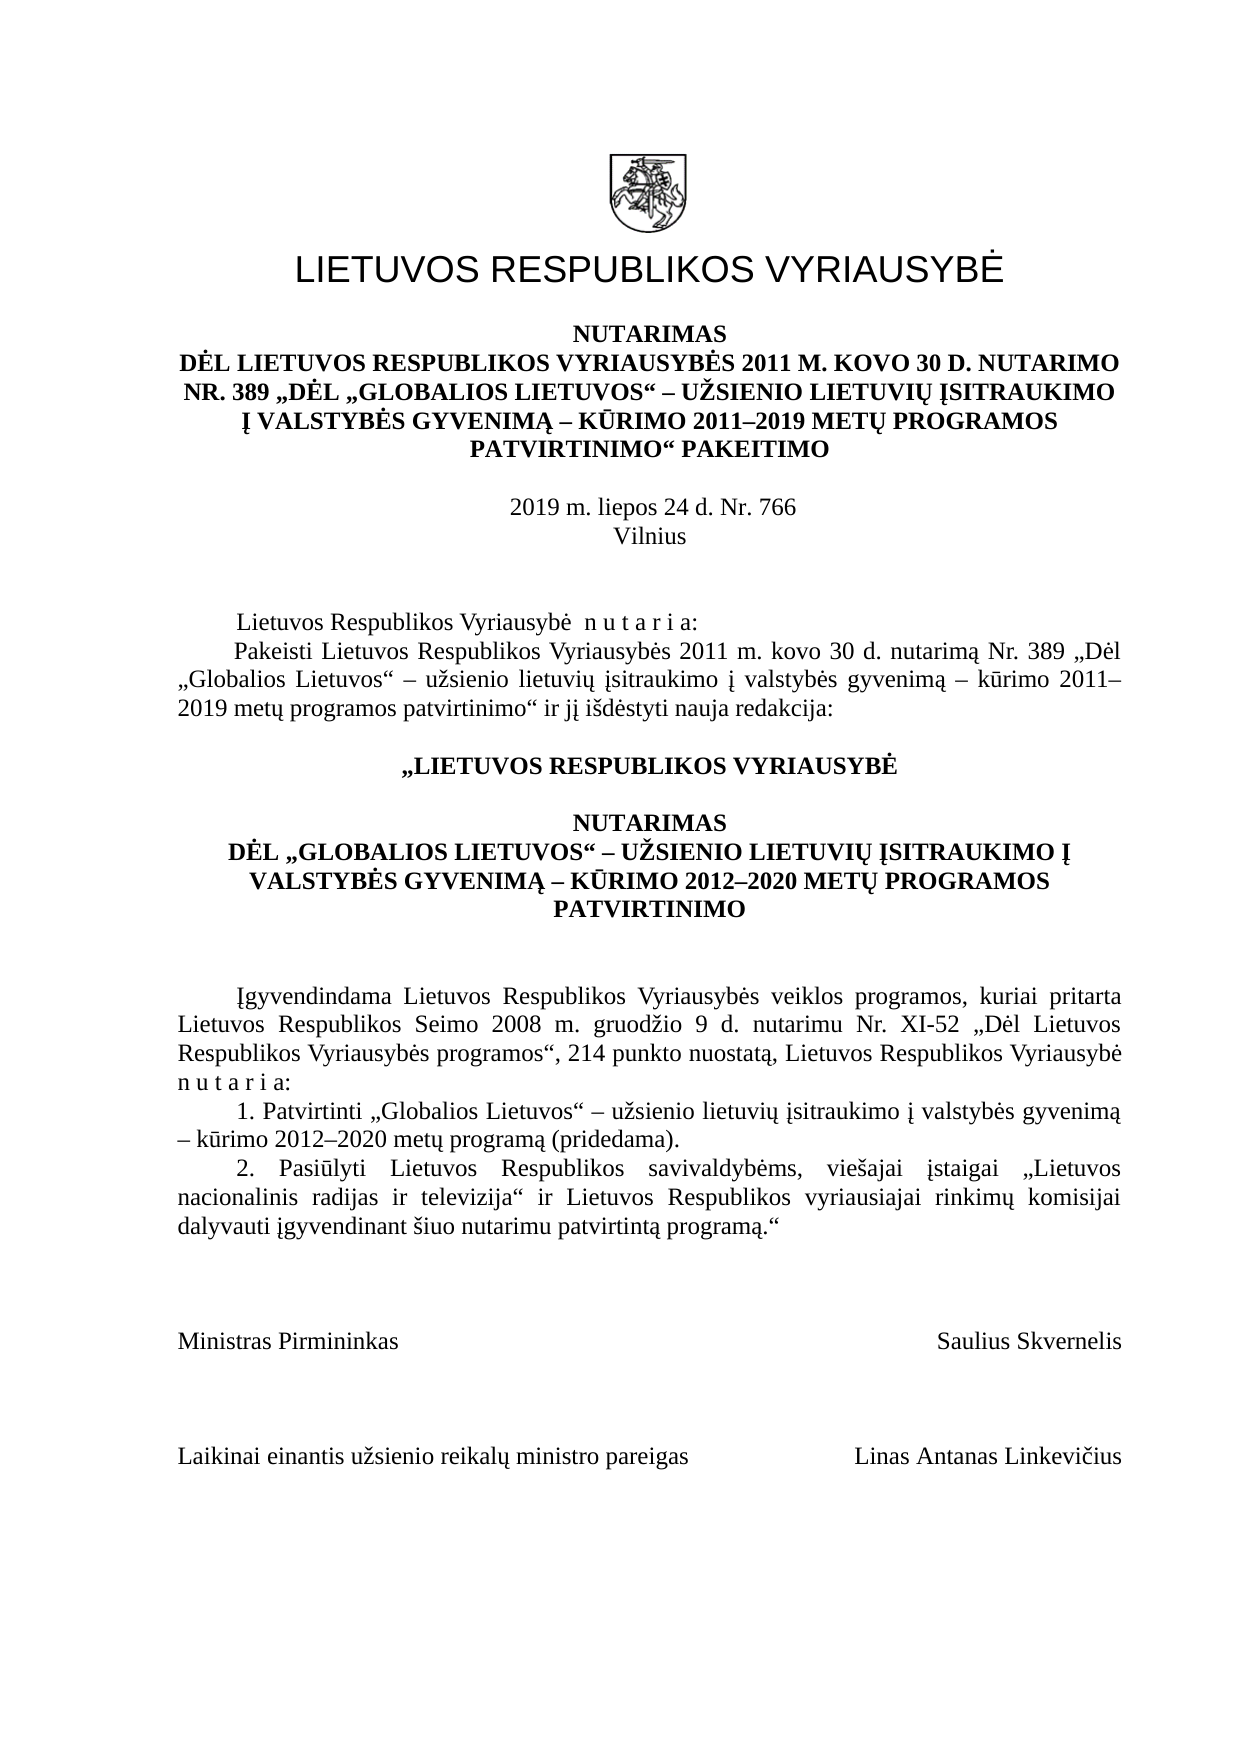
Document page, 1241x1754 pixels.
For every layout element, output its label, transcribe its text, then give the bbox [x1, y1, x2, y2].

text Pakeisti Lietuvos Respublikos Vyriausybės 2011 m. kovo 30 d. nutarimą Nr. 389 „Dėl „Globalios Lietuvos“ – užsienio lietuvių įsitraukimo į valstybės gyvenimą – kūrimo 2011–2019 metų programos patvirtinimo“ ir jį išdėstyti nauja redakcija: [177, 636, 1122, 722]
text Vilnius [177, 521, 1122, 549]
text DĖL „GLOBALIOS LIETUVOS“ – UŽSIENIO LIETUVIŲ ĮSITRAUKIMO Į VALSTYBĖS GYVENIMĄ – KŪRIMO 2012–2020 METŲ PROGRAMOS PATVIRTINIMO [177, 837, 1122, 923]
text Lietuvos Respublikos Vyriausybė [177, 248, 1122, 291]
text 1. Patvirtinti „Globalios Lietuvos“ – užsienio lietuvių įsitraukimo į valstybės gyvenimą – kūrimo 2012–2020 metų programą (pridedama). [177, 1096, 1122, 1153]
text nutarimas [177, 319, 1122, 348]
text NUTARIMAS [177, 808, 1122, 837]
text 2. Pasiūlyti Lietuvos Respublikos savivaldybėms, viešajai įstaigai „Lietuvos nacionalinis radijas ir televizija“ ir Lietuvos Respublikos vyriausiajai rinkimų komisijai dalyvauti įgyvendinant šiuo nutarimu patvirtintą programą.“ [177, 1153, 1122, 1239]
text 2019 m. liepos 24 d. Nr. 766 [177, 492, 1122, 521]
text „LIETUVOS RESPUBLIKOS VYRIAUSYBĖ [177, 751, 1122, 779]
text Laikinai einantis užsienio reikalų ministro pareigas Linas Antanas Linkevičius [177, 1441, 1122, 1469]
text Lietuvos Respublikos Vyriausybė n u t a r i a: [177, 607, 1122, 636]
text Ministras Pirmininkas Saulius Skvernelis [177, 1326, 1122, 1354]
text DĖL LIETUVOS RESPUBLIKOS VYRIAUSYBĖS 2011 M. KOVO 30 D. NUTARIMO NR. 389 „DĖL „GLOBALIOS LIETUVOS“ – UŽSIENIO LIETUVIŲ ĮSITRAUKIMO Į VALSTYBĖS GYVENIMĄ – KŪRIMO 2011–2019 METŲ PROGRAMOS PATVIRTINIMO“ PAKEITIMO [177, 348, 1122, 463]
text Įgyvendindama Lietuvos Respublikos Vyriausybės veiklos programos, kuriai pritarta Lietuvos Respublikos Seimo 2008 m. gruodžio 9 d. nutarimu Nr. XI-52 „Dėl Lietuvos Respublikos Vyriausybės programos“, 214 punkto nuostatą, Lietuvos Respublikos Vyriausybė nutaria: [177, 981, 1122, 1096]
